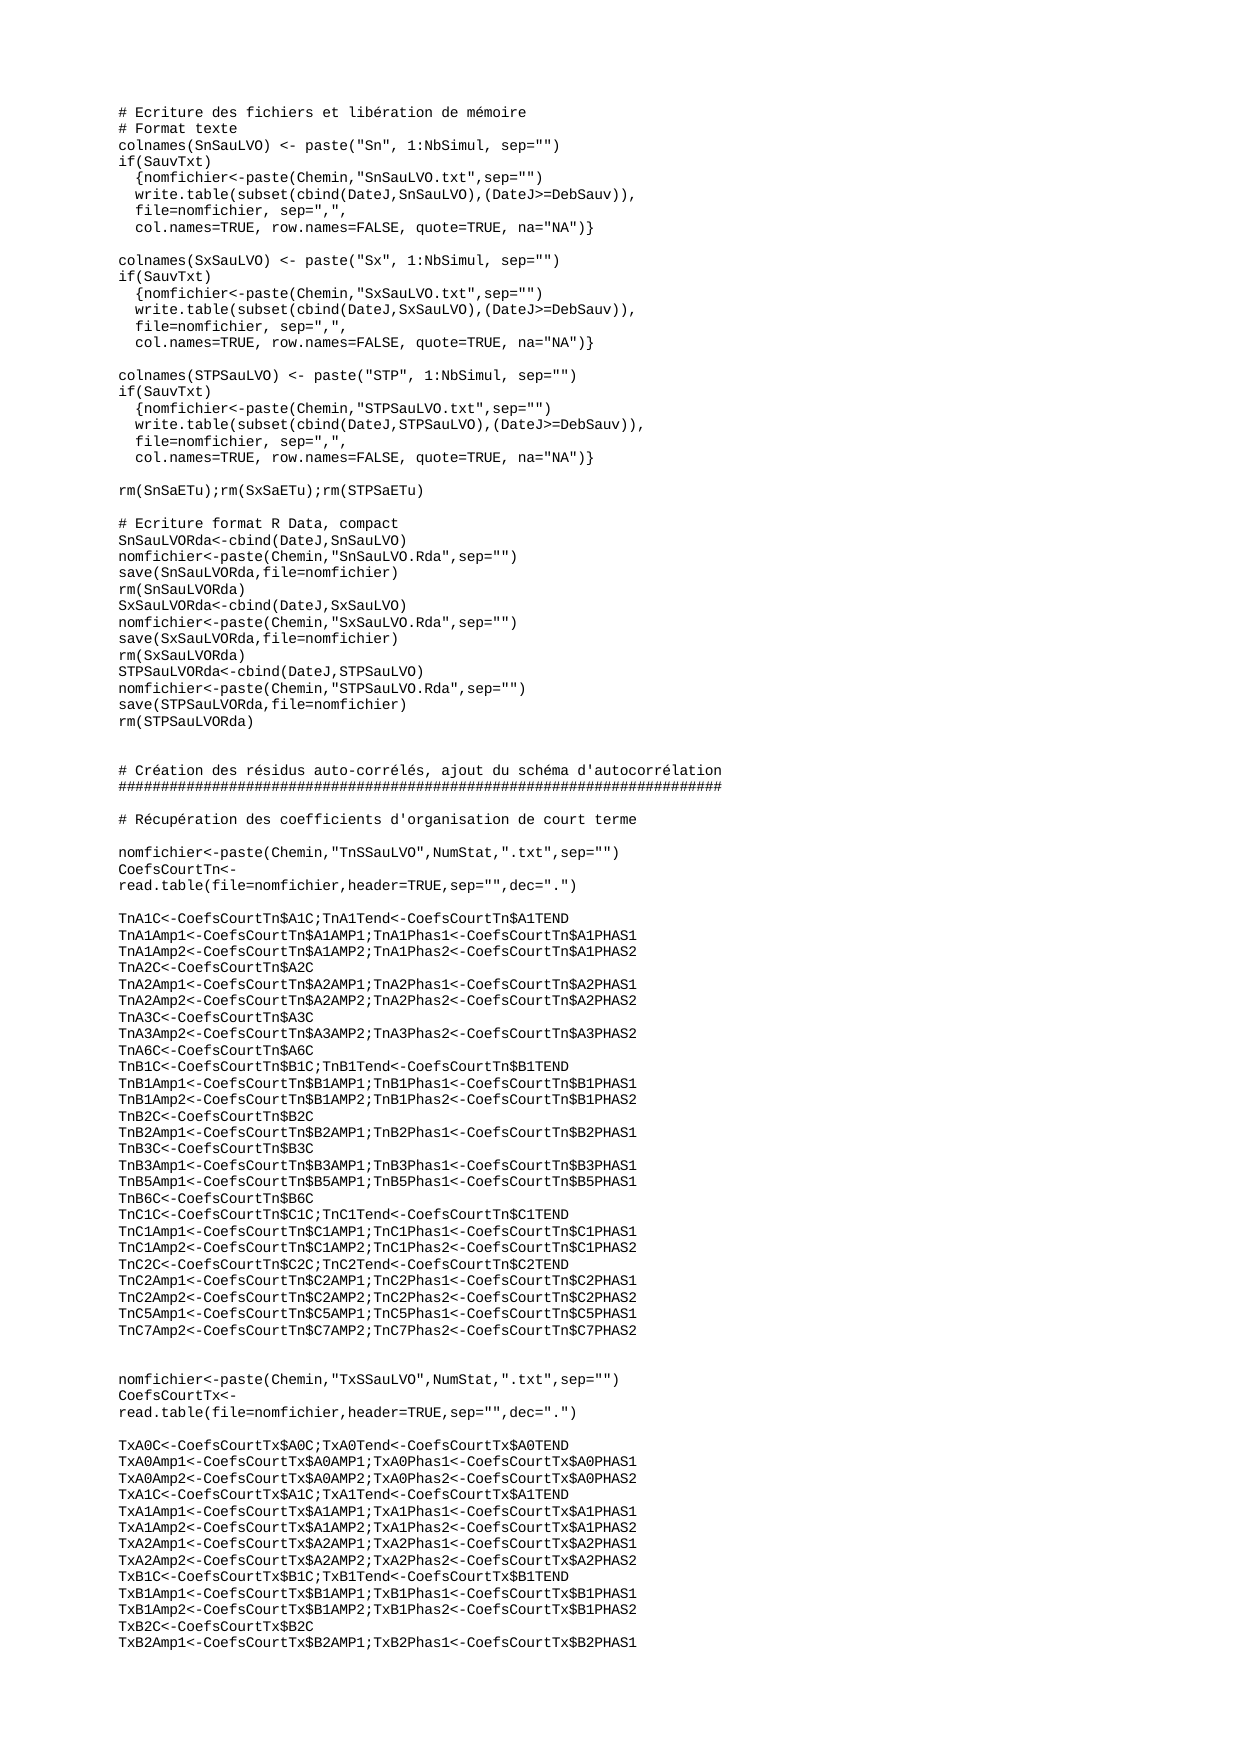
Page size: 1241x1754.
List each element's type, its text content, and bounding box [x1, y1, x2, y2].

text read.table(file=nomfichier,header=TRUE,sep="",dec=".") [118, 1405, 1122, 1422]
text SnSauLVORda<-cbind(DateJ,SnSauLVO) [118, 533, 1122, 549]
text TnB3Amp1<-CoefsCourtTn$B3AMP1;TnB3Phas1<-CoefsCourtTn$B3PHAS1 [118, 1158, 1122, 1175]
text TnA6C<-CoefsCourtTn$A6C [118, 1043, 1122, 1059]
text TxB1C<-CoefsCourtTx$B1C;TxB1Tend<-CoefsCourtTx$B1TEND [118, 1570, 1122, 1586]
text write.table(subset(cbind(DateJ,SxSauLVO),(DateJ>=DebSauv)), [118, 302, 1122, 319]
text # Format texte [118, 121, 1122, 138]
text TnA1C<-CoefsCourtTn$A1C;TnA1Tend<-CoefsCourtTn$A1TEND [118, 911, 1122, 928]
text TnB2Amp1<-CoefsCourtTn$B2AMP1;TnB2Phas1<-CoefsCourtTn$B2PHAS1 [118, 1125, 1122, 1142]
text TnA1Amp2<-CoefsCourtTn$A1AMP2;TnA1Phas2<-CoefsCourtTn$A1PHAS2 [118, 944, 1122, 961]
text save(SxSauLVORda,file=nomfichier) [118, 632, 1122, 648]
text TnC1Amp1<-CoefsCourtTn$C1AMP1;TnC1Phas1<-CoefsCourtTn$C1PHAS1 [118, 1224, 1122, 1241]
text TnB2C<-CoefsCourtTn$B2C [118, 1109, 1122, 1125]
text TnA3Amp2<-CoefsCourtTn$A3AMP2;TnA3Phas2<-CoefsCourtTn$A3PHAS2 [118, 1027, 1122, 1043]
text rm(SxSauLVORda) [118, 648, 1122, 664]
text TnC1C<-CoefsCourtTn$C1C;TnC1Tend<-CoefsCourtTn$C1TEND [118, 1208, 1122, 1224]
text TxA2Amp1<-CoefsCourtTx$A2AMP1;TxA2Phas1<-CoefsCourtTx$A2PHAS1 [118, 1537, 1122, 1553]
text TnB6C<-CoefsCourtTn$B6C [118, 1191, 1122, 1208]
text colnames(SnSauLVO) <- paste("Sn", 1:NbSimul, sep="") [118, 138, 1122, 154]
text TnC1Amp2<-CoefsCourtTn$C1AMP2;TnC1Phas2<-CoefsCourtTn$C1PHAS2 [118, 1241, 1122, 1257]
text TxA1Amp1<-CoefsCourtTx$A1AMP1;TxA1Phas1<-CoefsCourtTx$A1PHAS1 [118, 1504, 1122, 1520]
text # Récupération des coefficients d'organisation de court terme [118, 813, 1122, 829]
text write.table(subset(cbind(DateJ,STPSauLVO),(DateJ>=DebSauv)), [118, 418, 1122, 434]
text read.table(file=nomfichier,header=TRUE,sep="",dec=".") [118, 878, 1122, 895]
text {nomfichier<-paste(Chemin,"STPSauLVO.txt",sep="") [118, 401, 1122, 418]
text rm(STPSauLVORda) [118, 714, 1122, 730]
text SxSauLVORda<-cbind(DateJ,SxSauLVO) [118, 599, 1122, 615]
text {nomfichier<-paste(Chemin,"SnSauLVO.txt",sep="") [118, 171, 1122, 187]
text TxA0C<-CoefsCourtTx$A0C;TxA0Tend<-CoefsCourtTx$A0TEND [118, 1438, 1122, 1454]
text TnA2C<-CoefsCourtTn$A2C [118, 961, 1122, 977]
text nomfichier<-paste(Chemin,"SnSauLVO.Rda",sep="") [118, 549, 1122, 566]
text TnC2Amp1<-CoefsCourtTn$C2AMP1;TnC2Phas1<-CoefsCourtTn$C2PHAS1 [118, 1273, 1122, 1290]
text CoefsCourtTn<- [118, 862, 1122, 878]
text if(SauvTxt) [118, 154, 1122, 171]
text TnB1Amp1<-CoefsCourtTn$B1AMP1;TnB1Phas1<-CoefsCourtTn$B1PHAS1 [118, 1076, 1122, 1092]
text TnA1Amp1<-CoefsCourtTn$A1AMP1;TnA1Phas1<-CoefsCourtTn$A1PHAS1 [118, 928, 1122, 944]
text TnC5Amp1<-CoefsCourtTn$C5AMP1;TnC5Phas1<-CoefsCourtTn$C5PHAS1 [118, 1306, 1122, 1323]
text col.names=TRUE, row.names=FALSE, quote=TRUE, na="NA")} [118, 335, 1122, 352]
text nomfichier<-paste(Chemin,"TxSSauLVO",NumStat,".txt",sep="") [118, 1372, 1122, 1389]
text TnB1Amp2<-CoefsCourtTn$B1AMP2;TnB1Phas2<-CoefsCourtTn$B1PHAS2 [118, 1092, 1122, 1109]
text file=nomfichier, sep=",", [118, 204, 1122, 220]
text TxA1Amp2<-CoefsCourtTx$A1AMP2;TxA1Phas2<-CoefsCourtTx$A1PHAS2 [118, 1520, 1122, 1537]
text TnB3C<-CoefsCourtTn$B3C [118, 1142, 1122, 1158]
text TnA3C<-CoefsCourtTn$A3C [118, 1010, 1122, 1027]
text TnC2Amp2<-CoefsCourtTn$C2AMP2;TnC2Phas2<-CoefsCourtTn$C2PHAS2 [118, 1290, 1122, 1306]
text TxB1Amp1<-CoefsCourtTx$B1AMP1;TxB1Phas1<-CoefsCourtTx$B1PHAS1 [118, 1586, 1122, 1603]
text nomfichier<-paste(Chemin,"SxSauLVO.Rda",sep="") [118, 615, 1122, 632]
text if(SauvTxt) [118, 385, 1122, 401]
text nomfichier<-paste(Chemin,"TnSSauLVO",NumStat,".txt",sep="") [118, 846, 1122, 862]
text {nomfichier<-paste(Chemin,"SxSauLVO.txt",sep="") [118, 286, 1122, 302]
text if(SauvTxt) [118, 269, 1122, 286]
text rm(SnSaETu);rm(SxSaETu);rm(STPSaETu) [118, 483, 1122, 500]
text TxA2Amp2<-CoefsCourtTx$A2AMP2;TxA2Phas2<-CoefsCourtTx$A2PHAS2 [118, 1553, 1122, 1570]
text col.names=TRUE, row.names=FALSE, quote=TRUE, na="NA")} [118, 220, 1122, 237]
text ####################################################################### [118, 780, 1122, 796]
text TnC7Amp2<-CoefsCourtTn$C7AMP2;TnC7Phas2<-CoefsCourtTn$C7PHAS2 [118, 1323, 1122, 1339]
text STPSauLVORda<-cbind(DateJ,STPSauLVO) [118, 664, 1122, 681]
text # Création des résidus auto-corrélés, ajout du schéma d'autocorrélation [118, 763, 1122, 780]
text # Ecriture des fichiers et libération de mémoire [118, 105, 1122, 121]
text TxA1C<-CoefsCourtTx$A1C;TxA1Tend<-CoefsCourtTx$A1TEND [118, 1487, 1122, 1504]
text save(STPSauLVORda,file=nomfichier) [118, 697, 1122, 714]
text TxB1Amp2<-CoefsCourtTx$B1AMP2;TxB1Phas2<-CoefsCourtTx$B1PHAS2 [118, 1603, 1122, 1619]
text TnA2Amp2<-CoefsCourtTn$A2AMP2;TnA2Phas2<-CoefsCourtTn$A2PHAS2 [118, 994, 1122, 1010]
text TnB1C<-CoefsCourtTn$B1C;TnB1Tend<-CoefsCourtTn$B1TEND [118, 1059, 1122, 1076]
text TxB2Amp1<-CoefsCourtTx$B2AMP1;TxB2Phas1<-CoefsCourtTx$B2PHAS1 [118, 1636, 1122, 1652]
text nomfichier<-paste(Chemin,"STPSauLVO.Rda",sep="") [118, 681, 1122, 697]
text col.names=TRUE, row.names=FALSE, quote=TRUE, na="NA")} [118, 451, 1122, 467]
text rm(SnSauLVORda) [118, 582, 1122, 599]
text TnC2C<-CoefsCourtTn$C2C;TnC2Tend<-CoefsCourtTn$C2TEND [118, 1257, 1122, 1273]
text CoefsCourtTx<- [118, 1389, 1122, 1405]
text TnB5Amp1<-CoefsCourtTn$B5AMP1;TnB5Phas1<-CoefsCourtTn$B5PHAS1 [118, 1175, 1122, 1191]
text colnames(SxSauLVO) <- paste("Sx", 1:NbSimul, sep="") [118, 253, 1122, 269]
text file=nomfichier, sep=",", [118, 319, 1122, 335]
text # Ecriture format R Data, compact [118, 516, 1122, 533]
text TxA0Amp1<-CoefsCourtTx$A0AMP1;TxA0Phas1<-CoefsCourtTx$A0PHAS1 [118, 1454, 1122, 1471]
text TxA0Amp2<-CoefsCourtTx$A0AMP2;TxA0Phas2<-CoefsCourtTx$A0PHAS2 [118, 1471, 1122, 1487]
text write.table(subset(cbind(DateJ,SnSauLVO),(DateJ>=DebSauv)), [118, 187, 1122, 204]
text TxB2C<-CoefsCourtTx$B2C [118, 1619, 1122, 1636]
text colnames(STPSauLVO) <- paste("STP", 1:NbSimul, sep="") [118, 368, 1122, 385]
text save(SnSauLVORda,file=nomfichier) [118, 566, 1122, 582]
text TnA2Amp1<-CoefsCourtTn$A2AMP1;TnA2Phas1<-CoefsCourtTn$A2PHAS1 [118, 977, 1122, 994]
text file=nomfichier, sep=",", [118, 434, 1122, 451]
